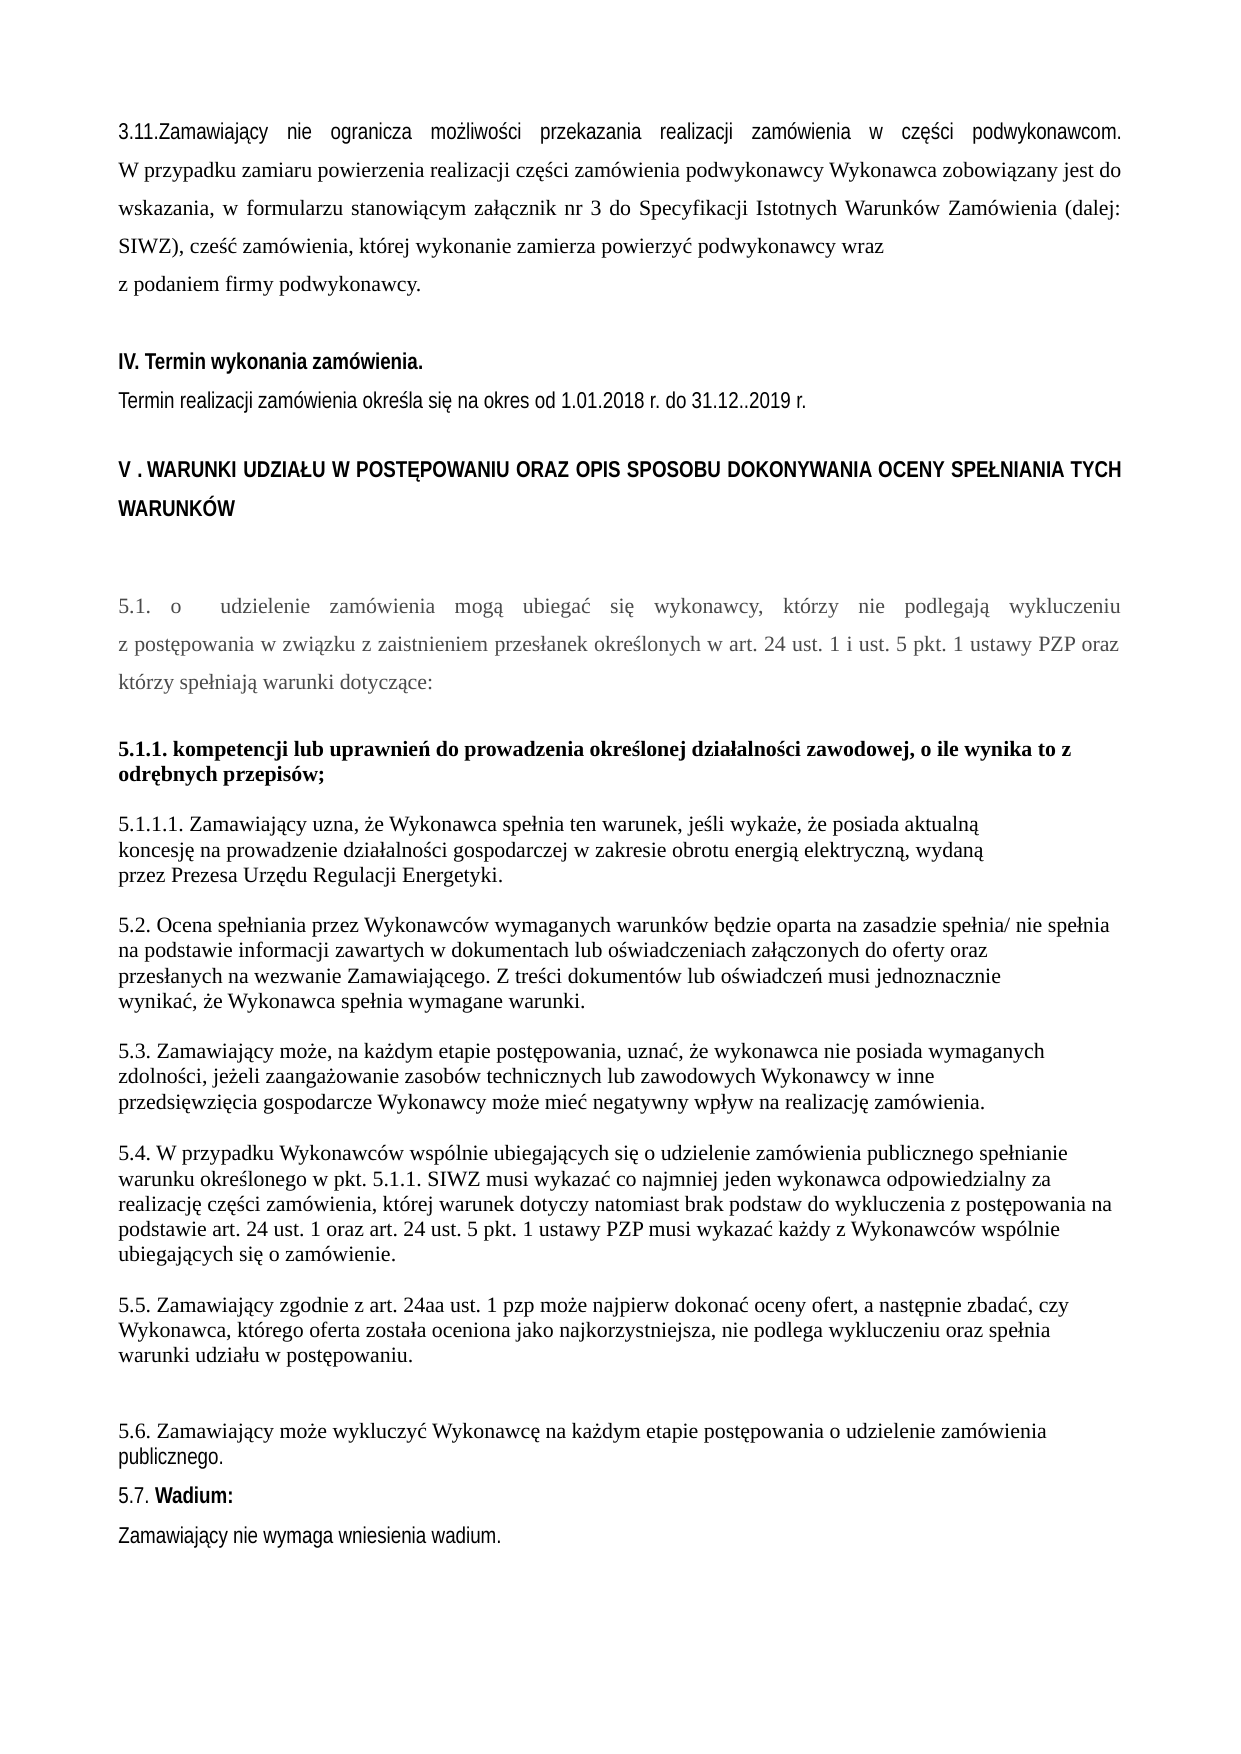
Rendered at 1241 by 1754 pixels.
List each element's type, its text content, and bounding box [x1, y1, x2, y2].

text V . WARUNKI UDZIAŁU W POSTĘPOWANIU ORAZ OPIS SPOSOBU DOKONYWANIA OCENY SPEŁNIANIA TYCH WARUNKÓW [118, 456, 1122, 522]
text przedsięwzięcia gospodarcze Wykonawcy może mieć negatywny wpływ na realizację zamówienia. [118, 1089, 1122, 1114]
text koncesję na prowadzenie działalności gospodarczej w zakresie obrotu energią elektryczną, wydaną [118, 837, 1122, 862]
text zdolności, jeżeli zaangażowanie zasobów technicznych lub zawodowych Wykonawcy w inne [118, 1063, 1122, 1089]
text 5.7. Wadium: [118, 1482, 1122, 1509]
text IV. Termin wykonania zamówienia. [118, 348, 1122, 374]
text publicznego. [118, 1443, 1122, 1469]
text 5.1.1.1. Zamawiający uzna, że Wykonawca spełnia ten warunek, jeśli wykaże, że posiada aktualną [118, 811, 1122, 837]
text 5.2. Ocena spełniania przez Wykonawców wymaganych warunków będzie oparta na zasadzie spełnia/ nie spełnia na podstawie informacji zawartych w dokumentach lub oświadczeniach załączonych do oferty oraz [118, 912, 1122, 963]
text 5.4. W przypadku Wykonawców wspólnie ubiegających się o udzielenie zamówienia publicznego spełnianie warunku określonego w pkt. 5.1.1. SIWZ musi wykazać co najmniej jeden wykonawca odpowiedzialny za realizację części zamówienia, której warunek dotyczy natomiast brak podstaw do wykluczenia z postępowania na podstawie art. 24 ust. 1 oraz art. 24 ust. 5 pkt. 1 ustawy PZP musi wykazać każdy z Wykonawców wspólnie ubiegających się o zamówienie. [118, 1140, 1122, 1266]
text 3.11.Zamawiający nie ogranicza możliwości przekazania realizacji zamówienia w części podwykonawcom. W przypadku zamiaru powierzenia realizacji części zamówienia podwykonawcy Wykonawca zobowiązany jest do wskazania, w formularzu stanowiącym załącznik nr 3 do Specyfikacji Istotnych Warunków Zamówienia (dalej: SIWZ), cześć zamówienia, której wykonanie zamierza powierzyć podwykonawcy wraz [118, 118, 1122, 258]
text przesłanych na wezwanie Zamawiającego. Z treści dokumentów lub oświadczeń musi jednoznacznie [118, 963, 1122, 988]
text 5.6. Zamawiający może wykluczyć Wykonawcę na każdym etapie postępowania o udzielenie zamówienia [118, 1418, 1122, 1443]
text wynikać, że Wykonawca spełnia wymagane warunki. [118, 988, 1122, 1013]
text 5.1.1. kompetencji lub uprawnień do prowadzenia określonej działalności zawodowej, o ile wynika to z odrębnych przepisów; [118, 736, 1122, 786]
text z podaniem firmy podwykonawcy. [118, 271, 1122, 296]
text 5.1. o udzielenie zamówienia mogą ubiegać się wykonawcy, którzy nie podlegają wykluczeniu z postępowania w związku z zaistnieniem przesłanek określonych w art. 24 ust. 1 i ust. 5 pkt. 1 ustawy PZP oraz którzy spełniają warunki dotyczące: [118, 593, 1122, 694]
text 5.5. Zamawiający zgodnie z art. 24aa ust. 1 pzp może najpierw dokonać oceny ofert, a następnie zbadać, czy Wykonawca, którego oferta została oceniona jako najkorzystniejsza, nie podlega wykluczeniu oraz spełnia warunki udziału w postępowaniu. [118, 1292, 1122, 1367]
text 5.3. Zamawiający może, na każdym etapie postępowania, uznać, że wykonawca nie posiada wymaganych [118, 1038, 1122, 1063]
text przez Prezesa Urzędu Regulacji Energetyki. [118, 862, 1122, 887]
text Zamawiający nie wymaga wniesienia wadium. [118, 1522, 1122, 1548]
text Termin realizacji zamówienia określa się na okres od 1.01.2018 r. do 31.12..2019 r. [118, 387, 1181, 414]
